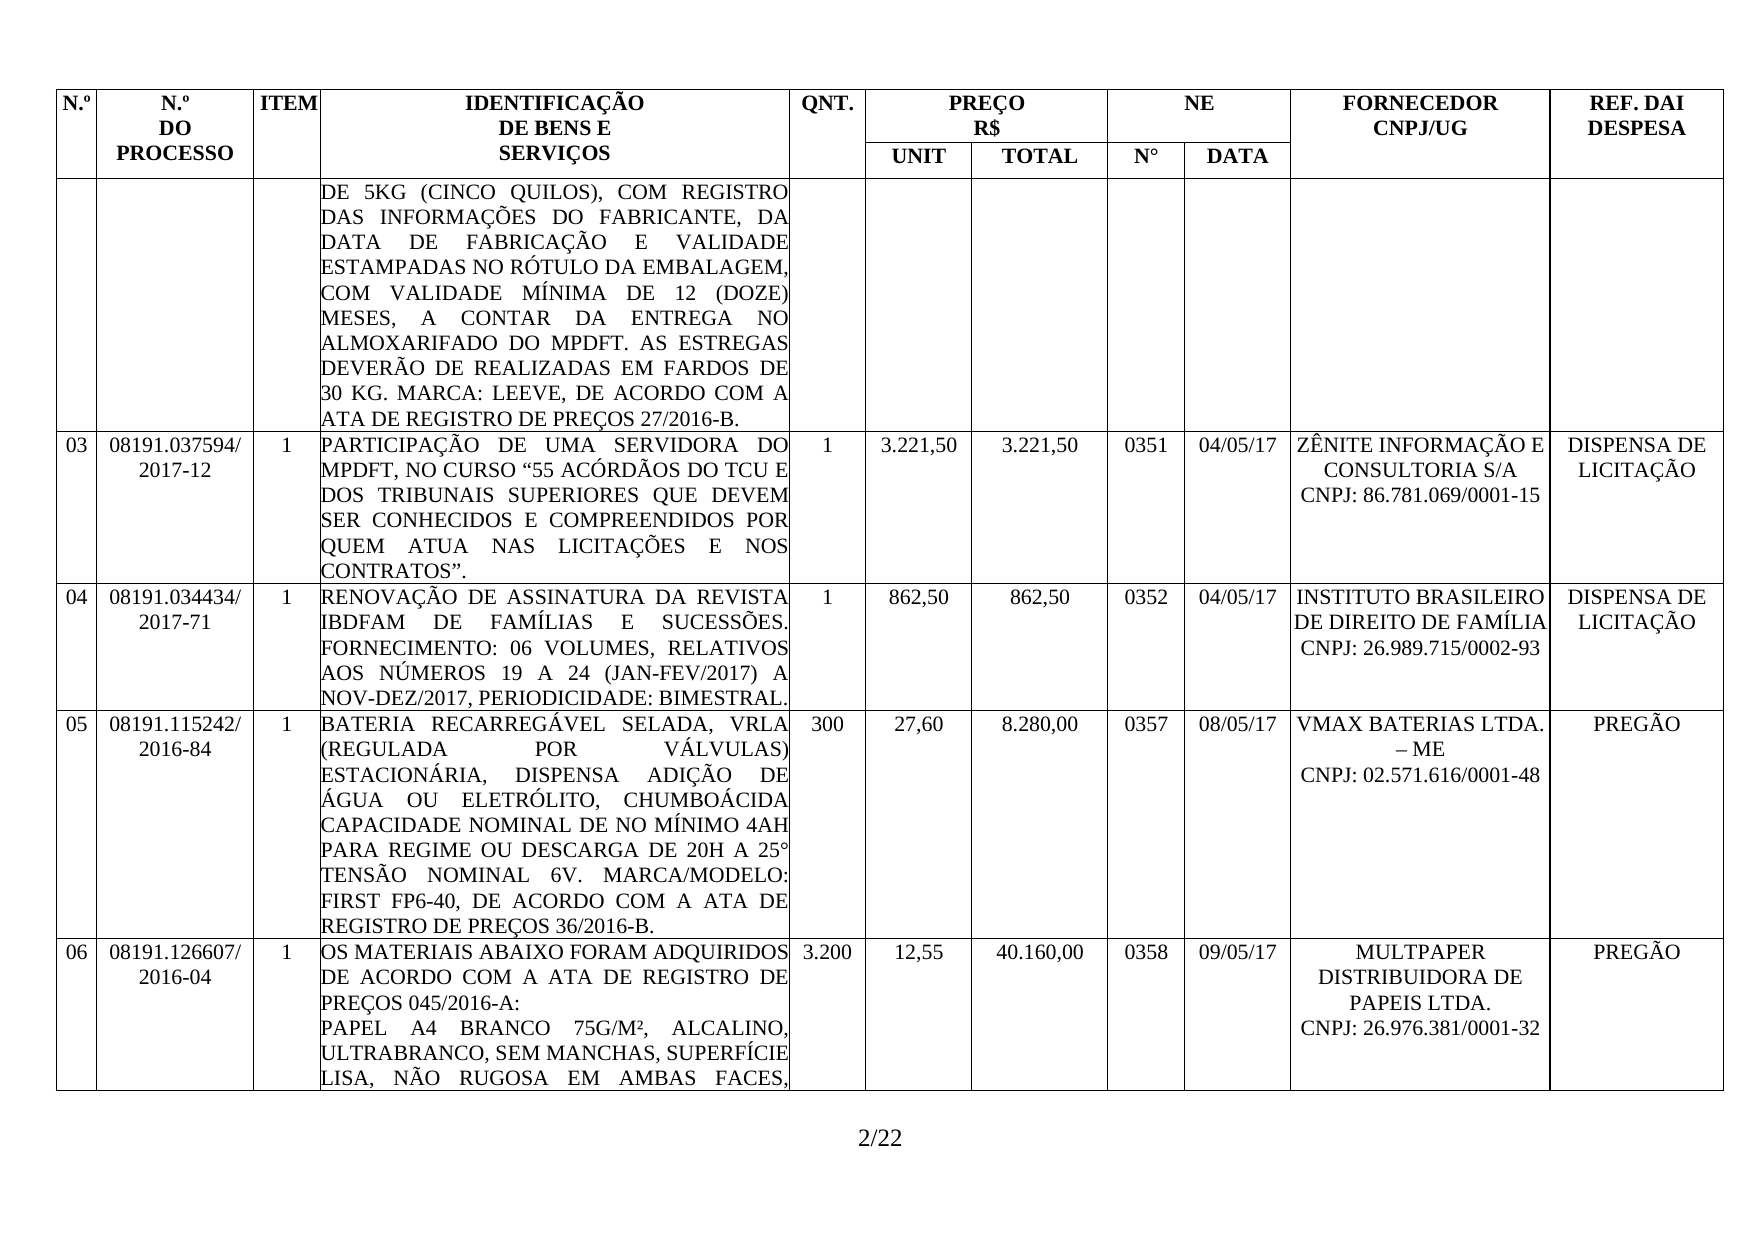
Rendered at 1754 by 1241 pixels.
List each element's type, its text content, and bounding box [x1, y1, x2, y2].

table_cell 1 [254, 584, 320, 710]
table_cell 1 [254, 432, 320, 583]
table_cell N° [1108, 143, 1184, 178]
table_cell [866, 179, 971, 431]
table_cell 0351 [1108, 432, 1184, 583]
table_cell 08191.115242/ 2016-84 [97, 711, 253, 938]
table_cell 08/05/17 [1185, 711, 1290, 938]
table_cell 08191.037594/ 2017-12 [97, 432, 253, 583]
table_cell PARTICIPAÇÃO DE UMA SERVIDORA DO MPDFT, NO CURSO “55 ACÓRDÃOS DO TCU E DOS TRIBUNAIS SUPERIORES QUE DEVEM SER CONHECIDOS E COMPREENDIDOS POR QUEM ATUA NAS LICITAÇÕES E NOS CONTRATOS”. [321, 432, 789, 583]
table_cell 04/05/17 [1185, 432, 1290, 583]
table_cell [1291, 179, 1549, 431]
table_cell 27,60 [866, 711, 971, 938]
table_header FORNECEDOR CNPJ/UG [1291, 90, 1549, 178]
table_cell BATERIA RECARREGÁVEL SELADA, VRLA (REGULADA POR VÁLVULAS) ESTACIONÁRIA, DISPENSA ADIÇÃO DE ÁGUA OU ELETRÓLITO, CHUMBOÁCIDA CAPACIDADE NOMINAL DE NO MÍNIMO 4AH PARA REGIME OU DESCARGA DE 20H A 25° TENSÃO NOMINAL 6V. MARCA/MODELO: FIRST FP6-40, DE ACORDO COM A ATA DE REGISTRO DE PREÇOS 36/2016-B. [321, 711, 789, 938]
table_cell [1185, 179, 1290, 431]
table_cell 04/05/17 [1185, 584, 1290, 710]
table_cell [1108, 179, 1184, 431]
table_header NE [1108, 90, 1290, 142]
table_cell OS MATERIAIS ABAIXO FORAM ADQUIRIDOS DE ACORDO COM A ATA DE REGISTRO DE PREÇOS 045/2016-A: PAPEL A4 BRANCO 75G/M², ALCALINO, ULTRABRANCO, SEM MANCHAS, SUPERFÍCIE LISA, NÃO RUGOSA EM AMBAS FACES, [321, 939, 789, 1090]
table_cell 1 [790, 584, 865, 710]
table_cell DISPENSA DE LICITAÇÃO [1551, 432, 1723, 583]
table_cell 862,50 [866, 584, 971, 710]
table_cell [790, 179, 865, 431]
table_cell VMAX BATERIAS LTDA. – ME CNPJ: 02.571.616/0001-48 [1291, 711, 1549, 938]
table_cell 0358 [1108, 939, 1184, 1090]
table_header ITEM [254, 90, 320, 178]
table_cell 09/05/17 [1185, 939, 1290, 1090]
table_cell 862,50 [972, 584, 1107, 710]
table_cell DISPENSA DE LICITAÇÃO [1551, 584, 1723, 710]
table_cell 1 [254, 939, 320, 1090]
table_cell [57, 179, 96, 431]
table_header IDENTIFICAÇÃO DE BENS E SERVIÇOS [321, 90, 789, 178]
table_cell 04 [57, 584, 96, 710]
table_cell 1 [790, 432, 865, 583]
table_cell 40.160,00 [972, 939, 1107, 1090]
table_cell 12,55 [866, 939, 971, 1090]
table_cell ZÊNITE INFORMAÇÃO E CONSULTORIA S/A CNPJ: 86.781.069/0001-15 [1291, 432, 1549, 583]
table_cell 08191.034434/ 2017-71 [97, 584, 253, 710]
table_cell PREGÃO [1551, 711, 1723, 938]
table_cell MULTPAPER DISTRIBUIDORA DE PAPEIS LTDA. CNPJ: 26.976.381/0001-32 [1291, 939, 1549, 1090]
table_cell 1 [254, 711, 320, 938]
table_cell 300 [790, 711, 865, 938]
table_header PREÇO R$ [866, 90, 1107, 142]
table_cell [254, 179, 320, 431]
table_cell 8.280,00 [972, 711, 1107, 938]
table_cell INSTITUTO BRASILEIRO DE DIREITO DE FAMÍLIA CNPJ: 26.989.715/0002-93 [1291, 584, 1549, 710]
table_cell 03 [57, 432, 96, 583]
table_cell 0357 [1108, 711, 1184, 938]
table_cell 05 [57, 711, 96, 938]
table_cell 0352 [1108, 584, 1184, 710]
table_cell DATA [1185, 143, 1290, 178]
table_cell TOTAL [972, 143, 1107, 178]
table_cell 08191.126607/ 2016-04 [97, 939, 253, 1090]
table_cell [1551, 179, 1723, 431]
table_cell 3.200 [790, 939, 865, 1090]
table_header QNT. [790, 90, 865, 178]
table_header N.º DO PROCESSO [97, 90, 253, 178]
table_cell DE 5KG (CINCO QUILOS), COM REGISTRO DAS INFORMAÇÕES DO FABRICANTE, DA DATA DE FABRICAÇÃO E VALIDADE ESTAMPADAS NO RÓTULO DA EMBALAGEM, COM VALIDADE MÍNIMA DE 12 (DOZE) MESES, A CONTAR DA ENTREGA NO ALMOXARIFADO DO MPDFT. AS ESTREGAS DEVERÃO DE REALIZADAS EM FARDOS DE 30 KG. MARCA: LEEVE, DE ACORDO COM A ATA DE REGISTRO DE PREÇOS 27/2016-B. [321, 179, 789, 431]
table_cell 06 [57, 939, 96, 1090]
table_header REF. DAI DESPESA [1551, 90, 1723, 178]
table_cell UNIT [866, 143, 971, 178]
table_cell [97, 179, 253, 431]
table_cell RENOVAÇÃO DE ASSINATURA DA REVISTA IBDFAM DE FAMÍLIAS E SUCESSÕES. FORNECIMENTO: 06 VOLUMES, RELATIVOS AOS NÚMEROS 19 A 24 (JAN-FEV/2017) A NOV-DEZ/2017, PERIODICIDADE: BIMESTRAL. [321, 584, 789, 710]
table_cell PREGÃO [1551, 939, 1723, 1090]
table_cell 3.221,50 [866, 432, 971, 583]
table_header N.º [57, 90, 96, 178]
table_cell 3.221,50 [972, 432, 1107, 583]
table_cell [972, 179, 1107, 431]
